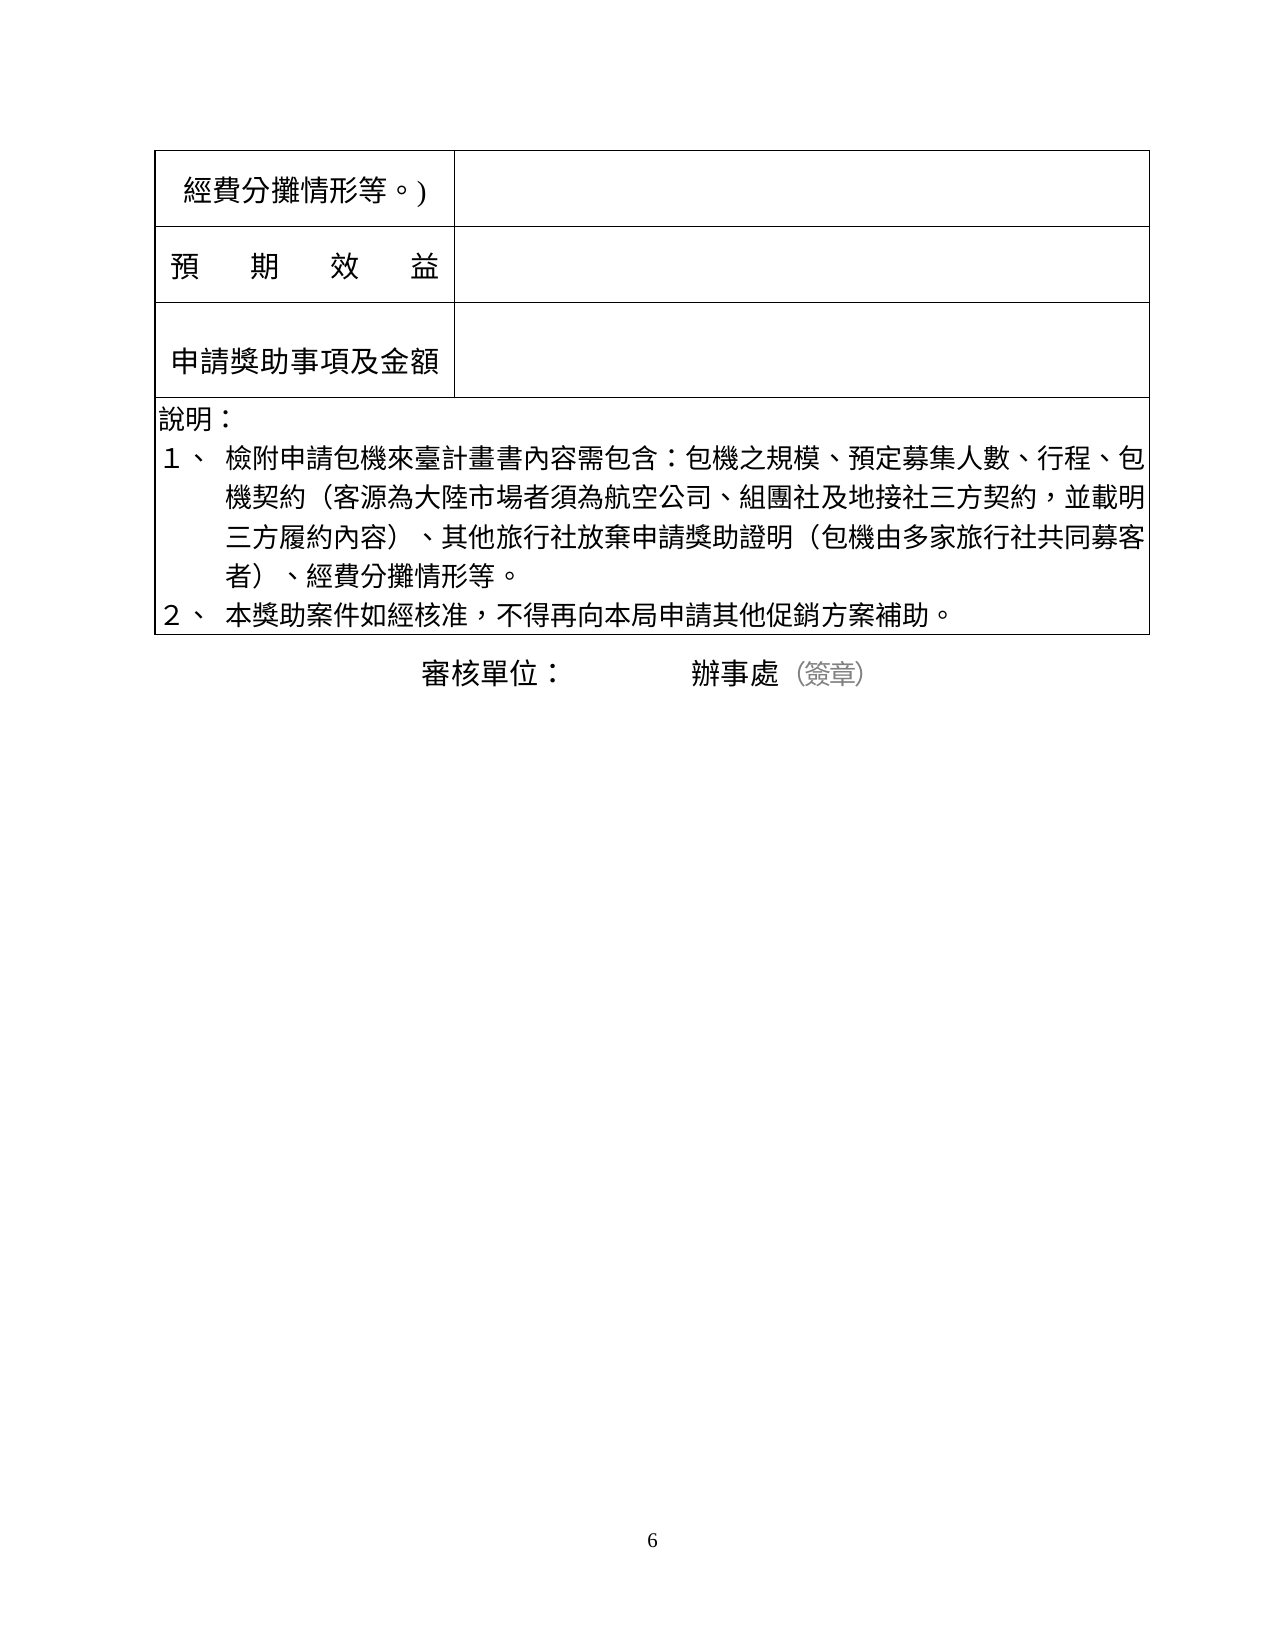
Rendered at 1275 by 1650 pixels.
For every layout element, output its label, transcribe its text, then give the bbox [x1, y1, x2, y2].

table_cell 預期效益 [156, 227, 454, 302]
text 審核單位： 辦事處（簽章） [177, 635, 1127, 709]
table_cell [455, 151, 1149, 226]
table_cell [455, 227, 1149, 302]
table_cell [455, 303, 1149, 397]
table_cell 申請獎助事項及金額 [156, 303, 454, 397]
table_cell 說明： 檢附申請包機來臺計畫書內容需包含：包機之規模、預定募集人數、行程、包機契約（客源為大陸市場者須為航空公司、組團社及地接社三方契約，並載明三方履約內容）、其他旅行社放棄申請獎助證明（包機由多家旅行社共同募客者）、經費分攤情形等。 本獎助案件如經核准，不得再向本局申請其他促銷方案補助。 [156, 398, 1149, 633]
table_cell 經費分攤情形等。) [156, 151, 454, 226]
